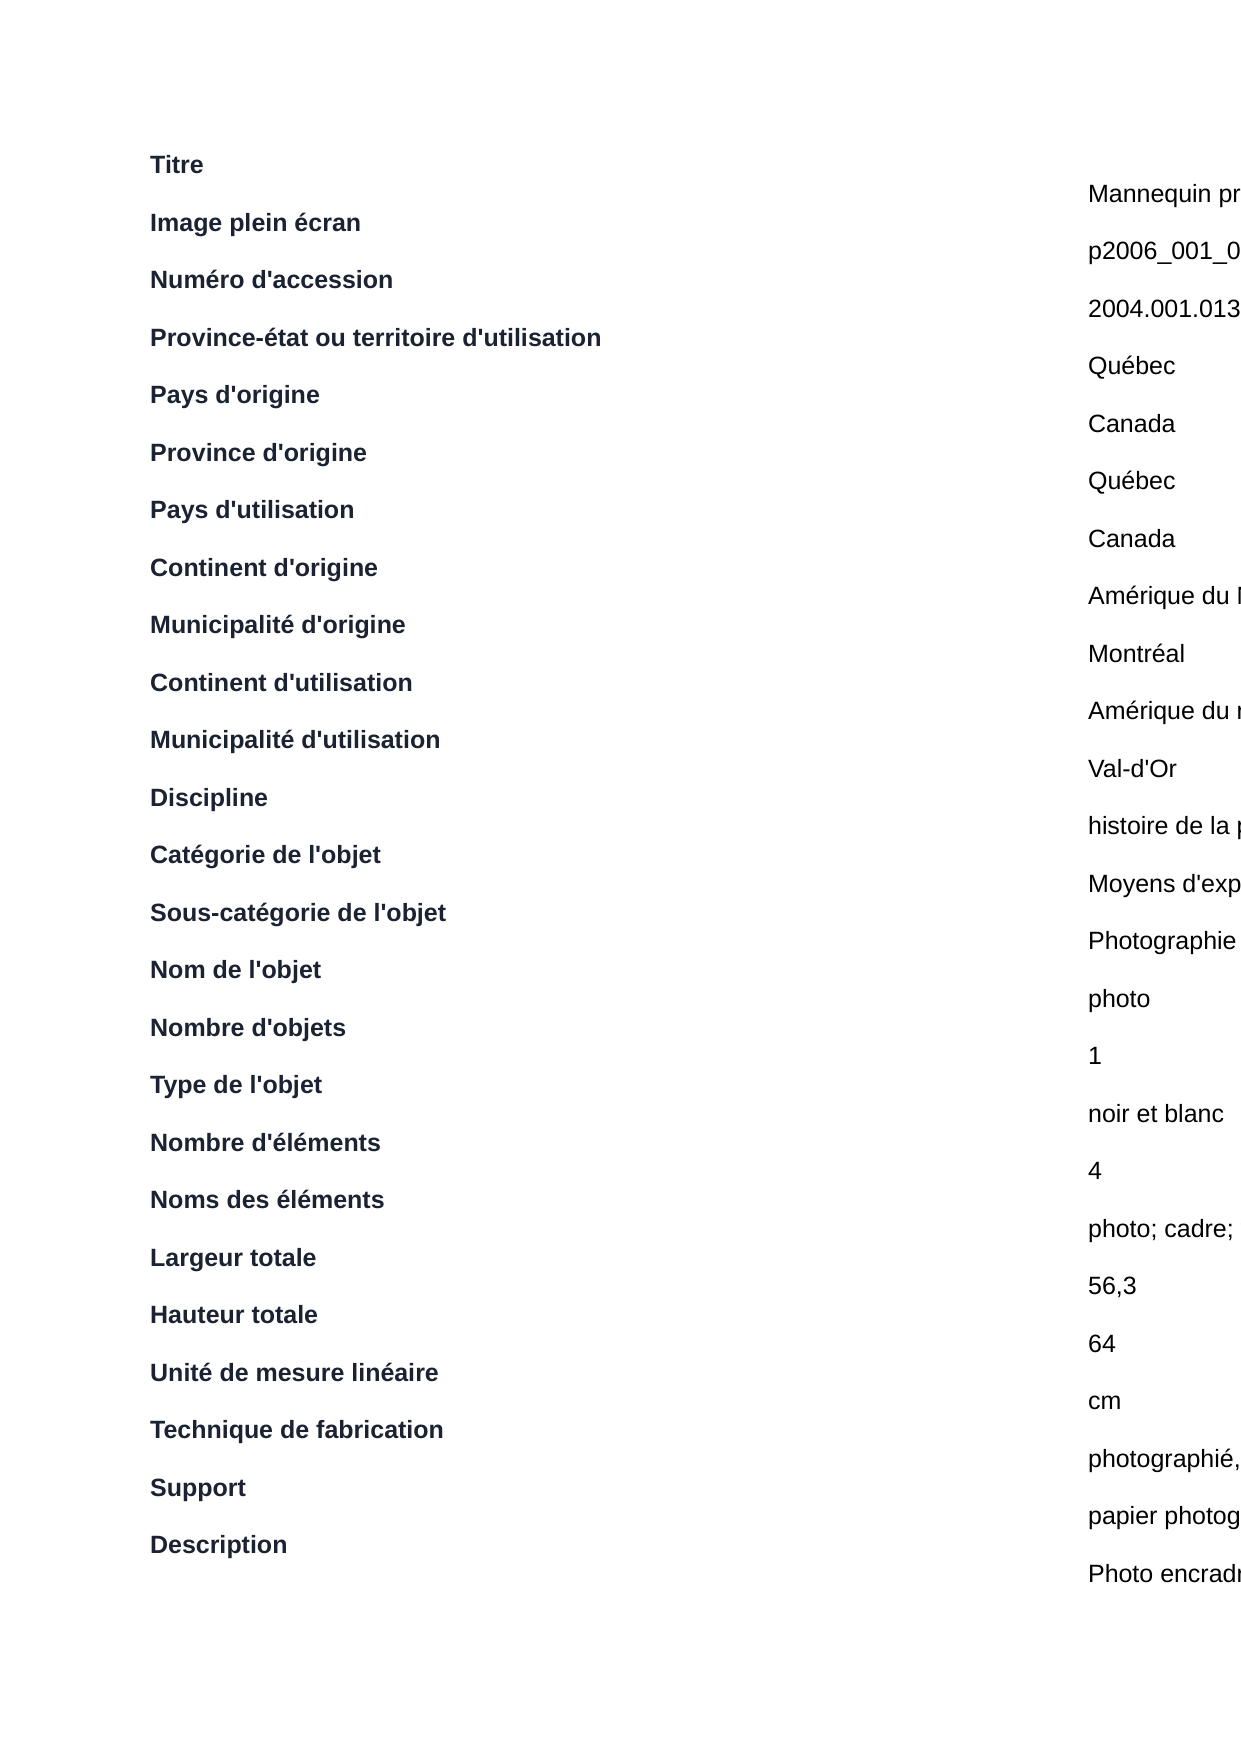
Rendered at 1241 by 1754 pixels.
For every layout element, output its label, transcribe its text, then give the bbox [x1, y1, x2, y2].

text Largeur totale [150, 1242, 1090, 1271]
text Québec [1088, 466, 1240, 495]
text Nom de l'objet [150, 955, 1090, 984]
text Description [150, 1530, 1090, 1559]
text Catégorie de l'objet [150, 840, 1090, 869]
text Amérique du Nord [1088, 581, 1240, 610]
text Unité de mesure linéaire [150, 1357, 1090, 1386]
text Province d'origine [150, 437, 1090, 466]
text photo; cadre; vitre; passe-partout [1088, 1214, 1240, 1242]
text Montréal [1088, 639, 1240, 667]
text photographié, imprimé, assemblé [1088, 1444, 1240, 1472]
text Val-d'Or [1088, 754, 1240, 782]
text Mannequin présentant une robe [1088, 179, 1240, 207]
text Titre [150, 150, 1090, 179]
text Numéro d'accession [150, 265, 1090, 294]
text Canada [1088, 524, 1240, 552]
text Continent d'origine [150, 552, 1090, 581]
text Continent d'utilisation [150, 667, 1090, 696]
text Sous-catégorie de l'objet [150, 897, 1090, 926]
text Municipalité d'origine [150, 610, 1090, 639]
text Moyens d'expression [1088, 869, 1240, 897]
text cm [1088, 1386, 1240, 1415]
text Hauteur totale [150, 1300, 1090, 1329]
text Nombre d'éléments [150, 1127, 1090, 1156]
text papier photographique [1088, 1501, 1240, 1530]
text p2006_001_013p1.JPG [1088, 236, 1240, 265]
text Technique de fabrication [150, 1415, 1090, 1444]
text 56,3 [1088, 1271, 1240, 1300]
text Photo encradrée avec passe-partout. Le cadre est de couleur brun foncé. [1088, 1559, 1240, 1587]
text Municipalité d'utilisation [150, 725, 1090, 754]
text Support [150, 1472, 1090, 1501]
text Québec [1088, 351, 1240, 380]
text noir et blanc [1088, 1099, 1240, 1127]
text 1 [1088, 1041, 1240, 1070]
text histoire de la photographie [1088, 811, 1240, 840]
text Pays d'utilisation [150, 495, 1090, 524]
text Canada [1088, 409, 1240, 437]
text 64 [1088, 1329, 1240, 1357]
text 2004.001.013 [1088, 294, 1240, 322]
text 4 [1088, 1156, 1240, 1185]
text Photographie [1088, 926, 1240, 955]
text Noms des éléments [150, 1185, 1090, 1214]
text Pays d'origine [150, 380, 1090, 409]
text Province-état ou territoire d'utilisation [150, 322, 1090, 351]
text Discipline [150, 782, 1090, 811]
text Amérique du nord [1088, 696, 1240, 725]
text photo [1088, 984, 1240, 1012]
text Image plein écran [150, 207, 1090, 236]
text Nombre d'objets [150, 1012, 1090, 1041]
text Type de l'objet [150, 1070, 1090, 1099]
